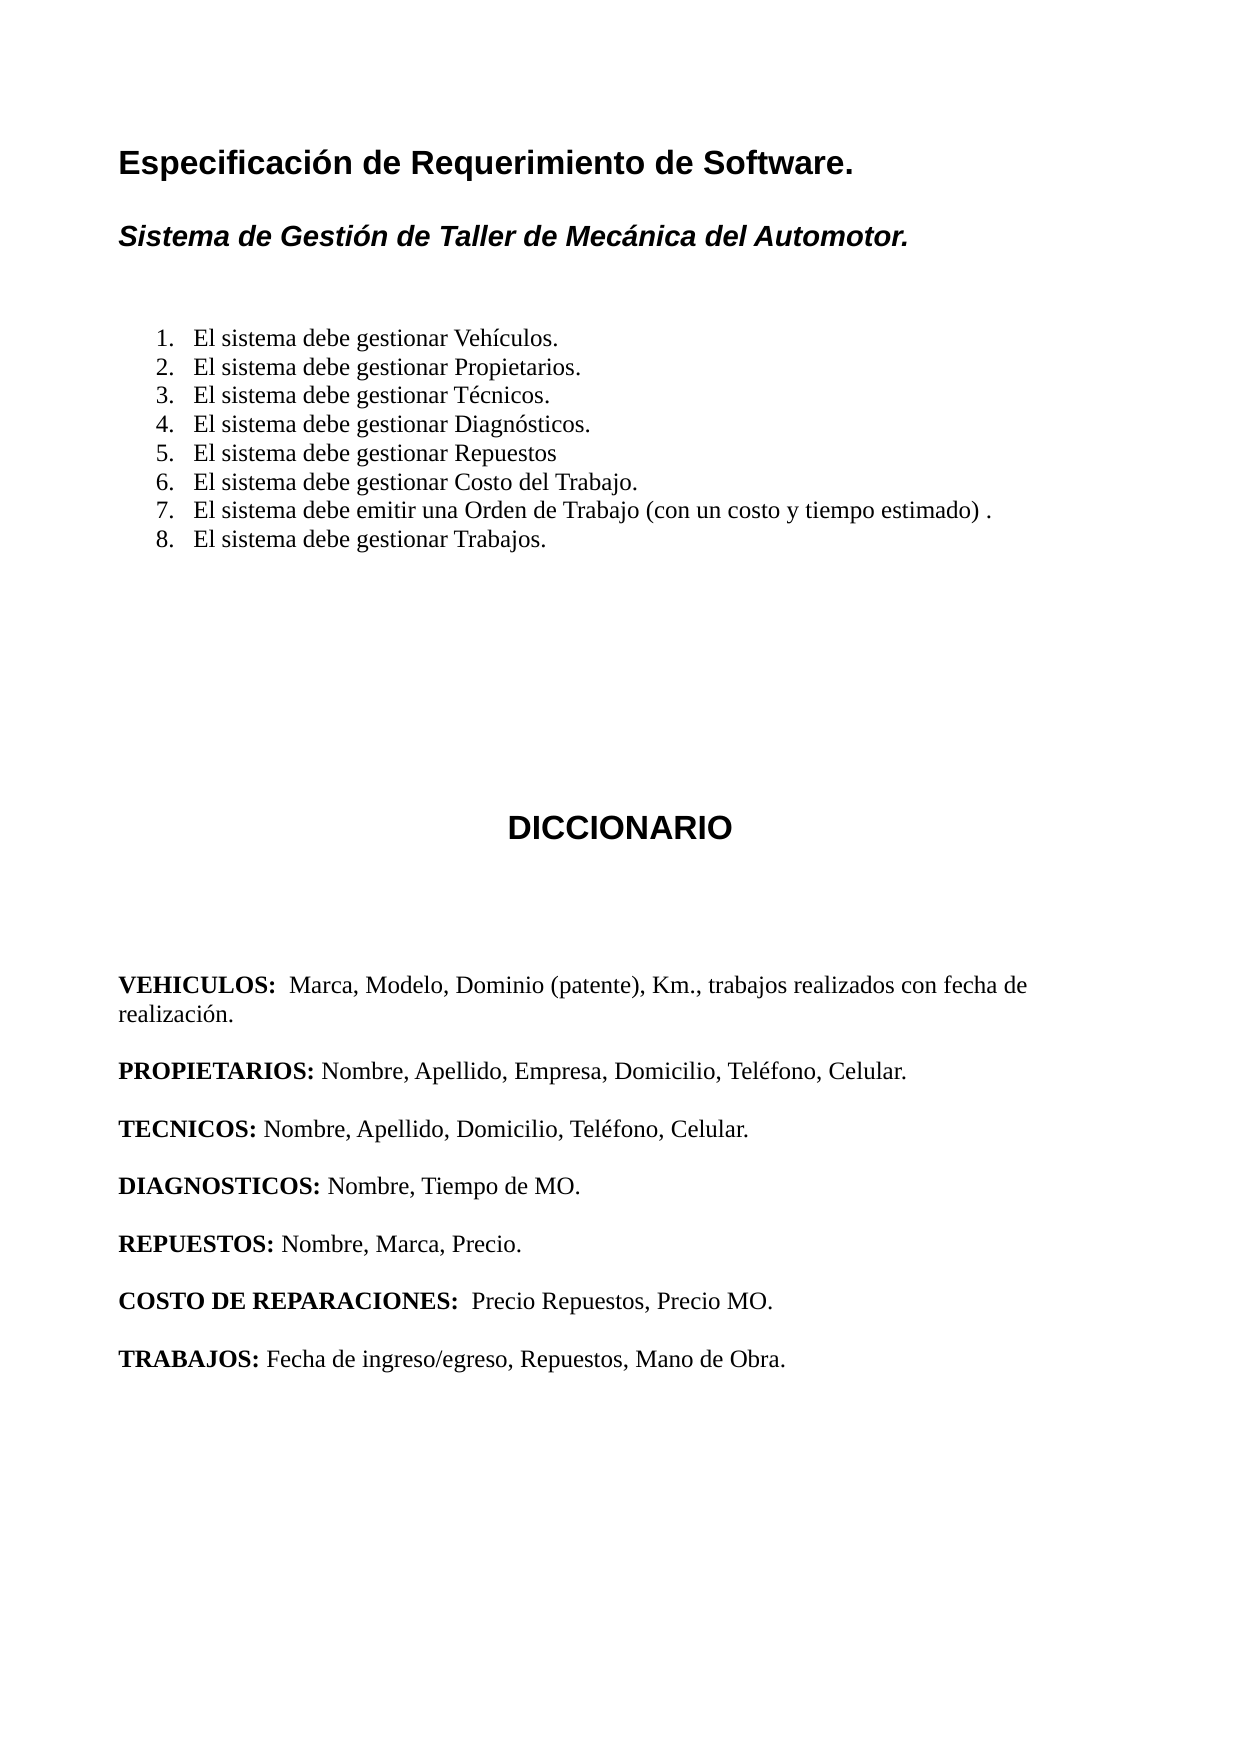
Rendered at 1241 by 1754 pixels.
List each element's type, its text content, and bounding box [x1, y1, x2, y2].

text TECNICOS: Nombre, Apellido, Domicilio, Teléfono, Celular. [118, 1114, 1122, 1143]
subtitle Especificación de Requerimiento de Software. [118, 143, 1122, 182]
list El sistema debe gestionar Costo del Trabajo. [156, 467, 1122, 495]
subtitle DICCIONARIO [118, 808, 1122, 846]
text TRABAJOS: Fecha de ingreso/egreso, Repuestos, Mano de Obra. [118, 1344, 1122, 1373]
list El sistema debe gestionar Propietarios. [156, 352, 1122, 380]
text REPUESTOS: Nombre, Marca, Precio. [118, 1229, 1122, 1258]
list El sistema debe gestionar Vehículos. [156, 323, 1122, 352]
text DIAGNOSTICOS: Nombre, Tiempo de MO. [118, 1171, 1122, 1200]
text COSTO DE REPARACIONES: Precio Repuestos, Precio MO. [118, 1286, 1122, 1315]
list El sistema debe gestionar Repuestos [156, 438, 1122, 467]
list El sistema debe emitir una Orden de Trabajo (con un costo y tiempo estimado) . [156, 495, 1122, 524]
list El sistema debe gestionar Diagnósticos. [156, 409, 1122, 438]
list El sistema debe gestionar Trabajos. [156, 524, 1122, 553]
subtitle Sistema de Gestión de Taller de Mecánica del Automotor. [118, 219, 1122, 253]
text VEHICULOS: Marca, Modelo, Dominio (patente), Km., trabajos realizados con fecha de realización. [118, 970, 1122, 1028]
list El sistema debe gestionar Técnicos. [156, 380, 1122, 409]
text PROPIETARIOS: Nombre, Apellido, Empresa, Domicilio, Teléfono, Celular. [118, 1056, 1122, 1085]
